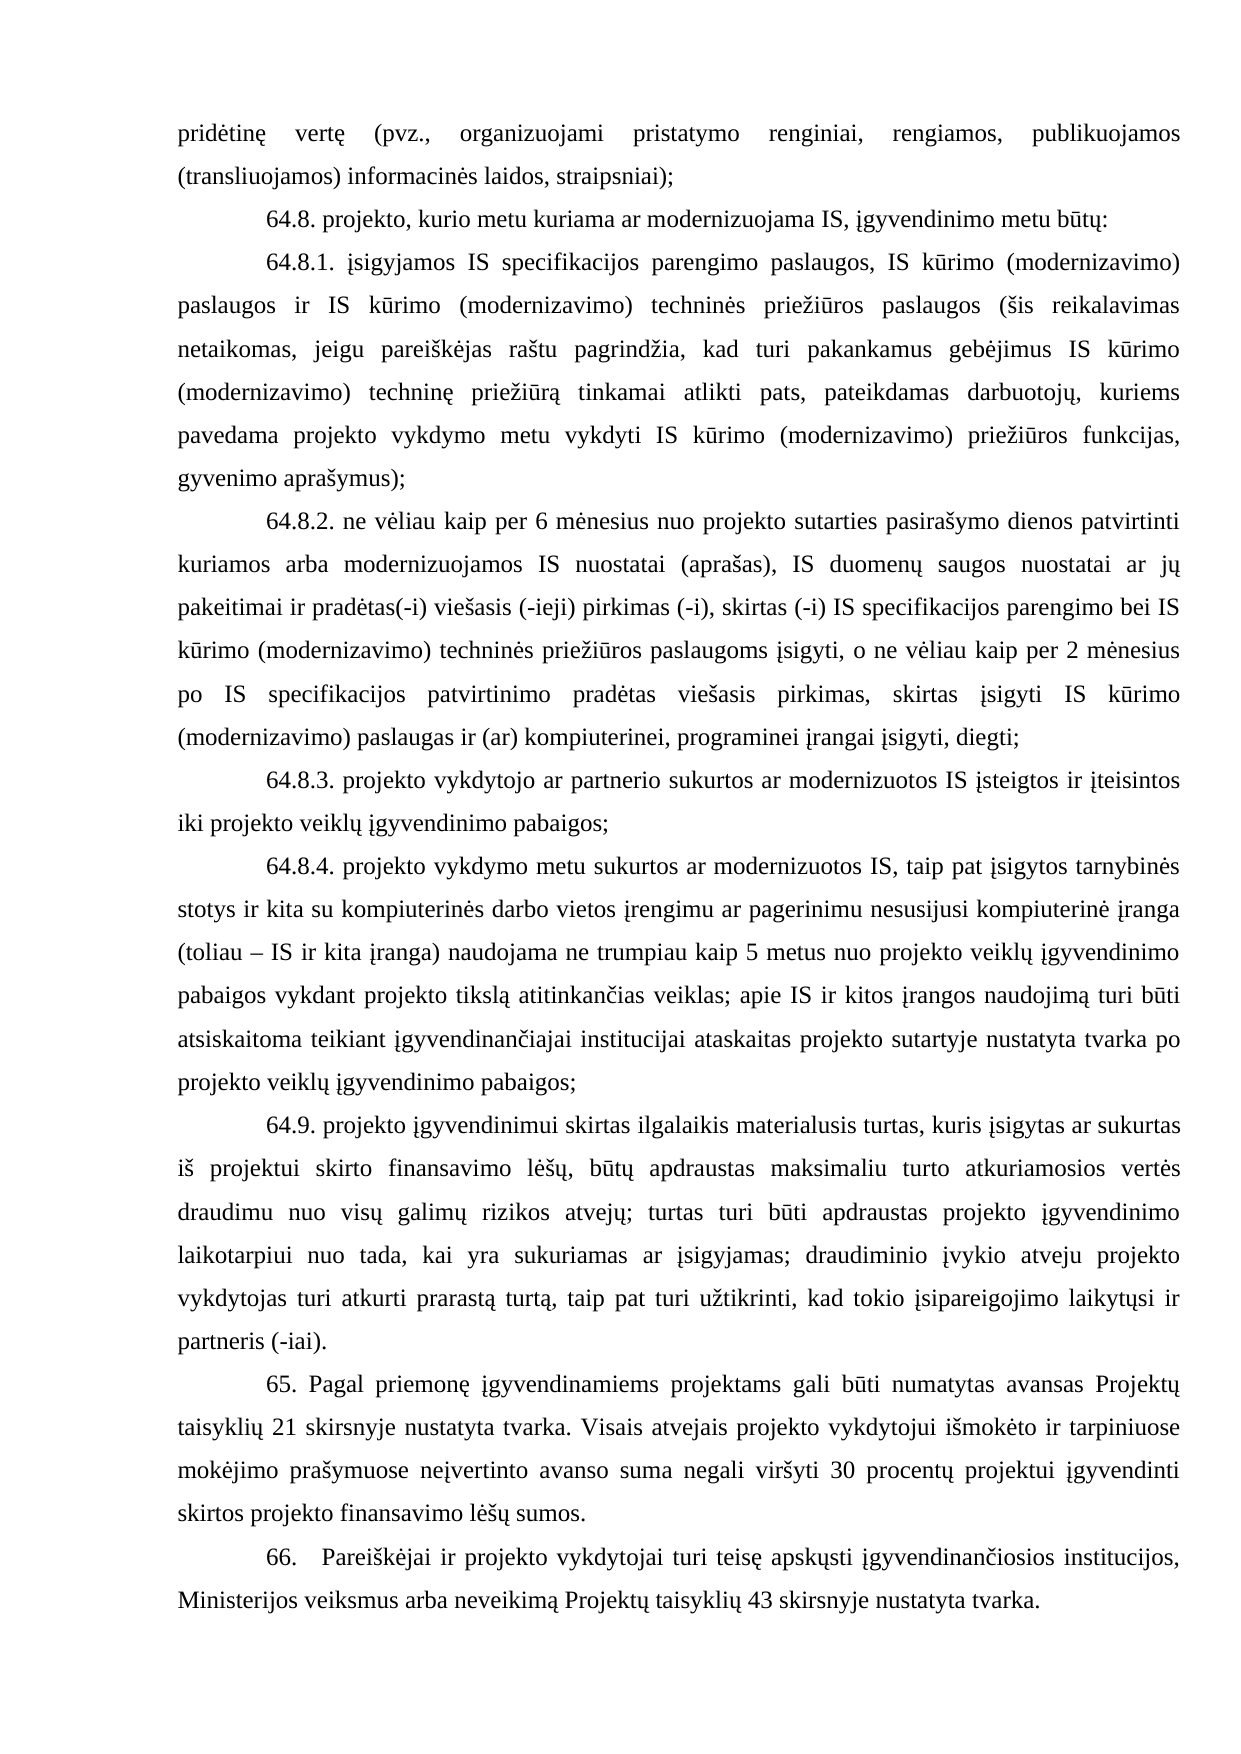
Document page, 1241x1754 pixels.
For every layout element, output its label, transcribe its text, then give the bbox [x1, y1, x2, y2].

text 64.8.1. įsigyjamos IS specifikacijos parengimo paslaugos, IS kūrimo (modernizavimo) paslaugos ir IS kūrimo (modernizavimo) techninės priežiūros paslaugos (šis reikalavimas netaikomas, jeigu pareiškėjas raštu pagrindžia, kad turi pakankamus gebėjimus IS kūrimo (modernizavimo) techninę priežiūrą tinkamai atlikti pats, pateikdamas darbuotojų, kuriems pavedama projekto vykdymo metu vykdyti IS kūrimo (modernizavimo) priežiūros funkcijas, gyvenimo aprašymus); [177, 247, 1181, 492]
text 64.9. projekto įgyvendinimui skirtas ilgalaikis materialusis turtas, kuris įsigytas ar sukurtas iš projektui skirto finansavimo lėšų, būtų apdraustas maksimaliu turto atkuriamosios vertės draudimu nuo visų galimų rizikos atvejų; turtas turi būti apdraustas projekto įgyvendinimo laikotarpiui nuo tada, kai yra sukuriamas ar įsigyjamas; draudiminio įvykio atveju projekto vykdytojas turi atkurti prarastą turtą, taip pat turi užtikrinti, kad tokio įsipareigojimo laikytųsi ir partneris (-iai). [177, 1110, 1181, 1355]
text 66. Pareiškėjai ir projekto vykdytojai turi teisę apskųsti įgyvendinančiosios institucijos, Ministerijos veiksmus arba neveikimą Projektų taisyklių 43 skirsnyje nustatyta tvarka. [177, 1542, 1181, 1613]
text pridėtinę vertę (pvz., organizuojami pristatymo renginiai, rengiamos, publikuojamos (transliuojamos) informacinės laidos, straipsniai); [177, 118, 1181, 190]
text 64.8.2. ne vėliau kaip per 6 mėnesius nuo projekto sutarties pasirašymo dienos patvirtinti kuriamos arba modernizuojamos IS nuostatai (aprašas), IS duomenų saugos nuostatai ar jų pakeitimai ir pradėtas(-i) viešasis (-ieji) pirkimas (-i), skirtas (-i) IS specifikacijos parengimo bei IS kūrimo (modernizavimo) techninės priežiūros paslaugoms įsigyti, o ne vėliau kaip per 2 mėnesius po IS specifikacijos patvirtinimo pradėtas viešasis pirkimas, skirtas įsigyti IS kūrimo (modernizavimo) paslaugas ir (ar) kompiuterinei, programinei įrangai įsigyti, diegti; [177, 506, 1181, 751]
text 64.8.3. projekto vykdytojo ar partnerio sukurtos ar modernizuotos IS įsteigtos ir įteisintos iki projekto veiklų įgyvendinimo pabaigos; [177, 765, 1181, 837]
text 65. Pagal priemonę įgyvendinamiems projektams gali būti numatytas avansas Projektų taisyklių 21 skirsnyje nustatyta tvarka. Visais atvejais projekto vykdytojui išmokėto ir tarpiniuose mokėjimo prašymuose neįvertinto avanso suma negali viršyti 30 procentų projektui įgyvendinti skirtos projekto finansavimo lėšų sumos. [177, 1369, 1181, 1527]
text 64.8.4. projekto vykdymo metu sukurtos ar modernizuotos IS, taip pat įsigytos tarnybinės stotys ir kita su kompiuterinės darbo vietos įrengimu ar pagerinimu nesusijusi kompiuterinė įranga (toliau – IS ir kita įranga) naudojama ne trumpiau kaip 5 metus nuo projekto veiklų įgyvendinimo pabaigos vykdant projekto tikslą atitinkančias veiklas; apie IS ir kitos įrangos naudojimą turi būti atsiskaitoma teikiant įgyvendinančiajai institucijai ataskaitas projekto sutartyje nustatyta tvarka po projekto veiklų įgyvendinimo pabaigos; [177, 851, 1181, 1096]
text 64.8. projekto, kurio metu kuriama ar modernizuojama IS, įgyvendinimo metu būtų: [177, 204, 1181, 233]
